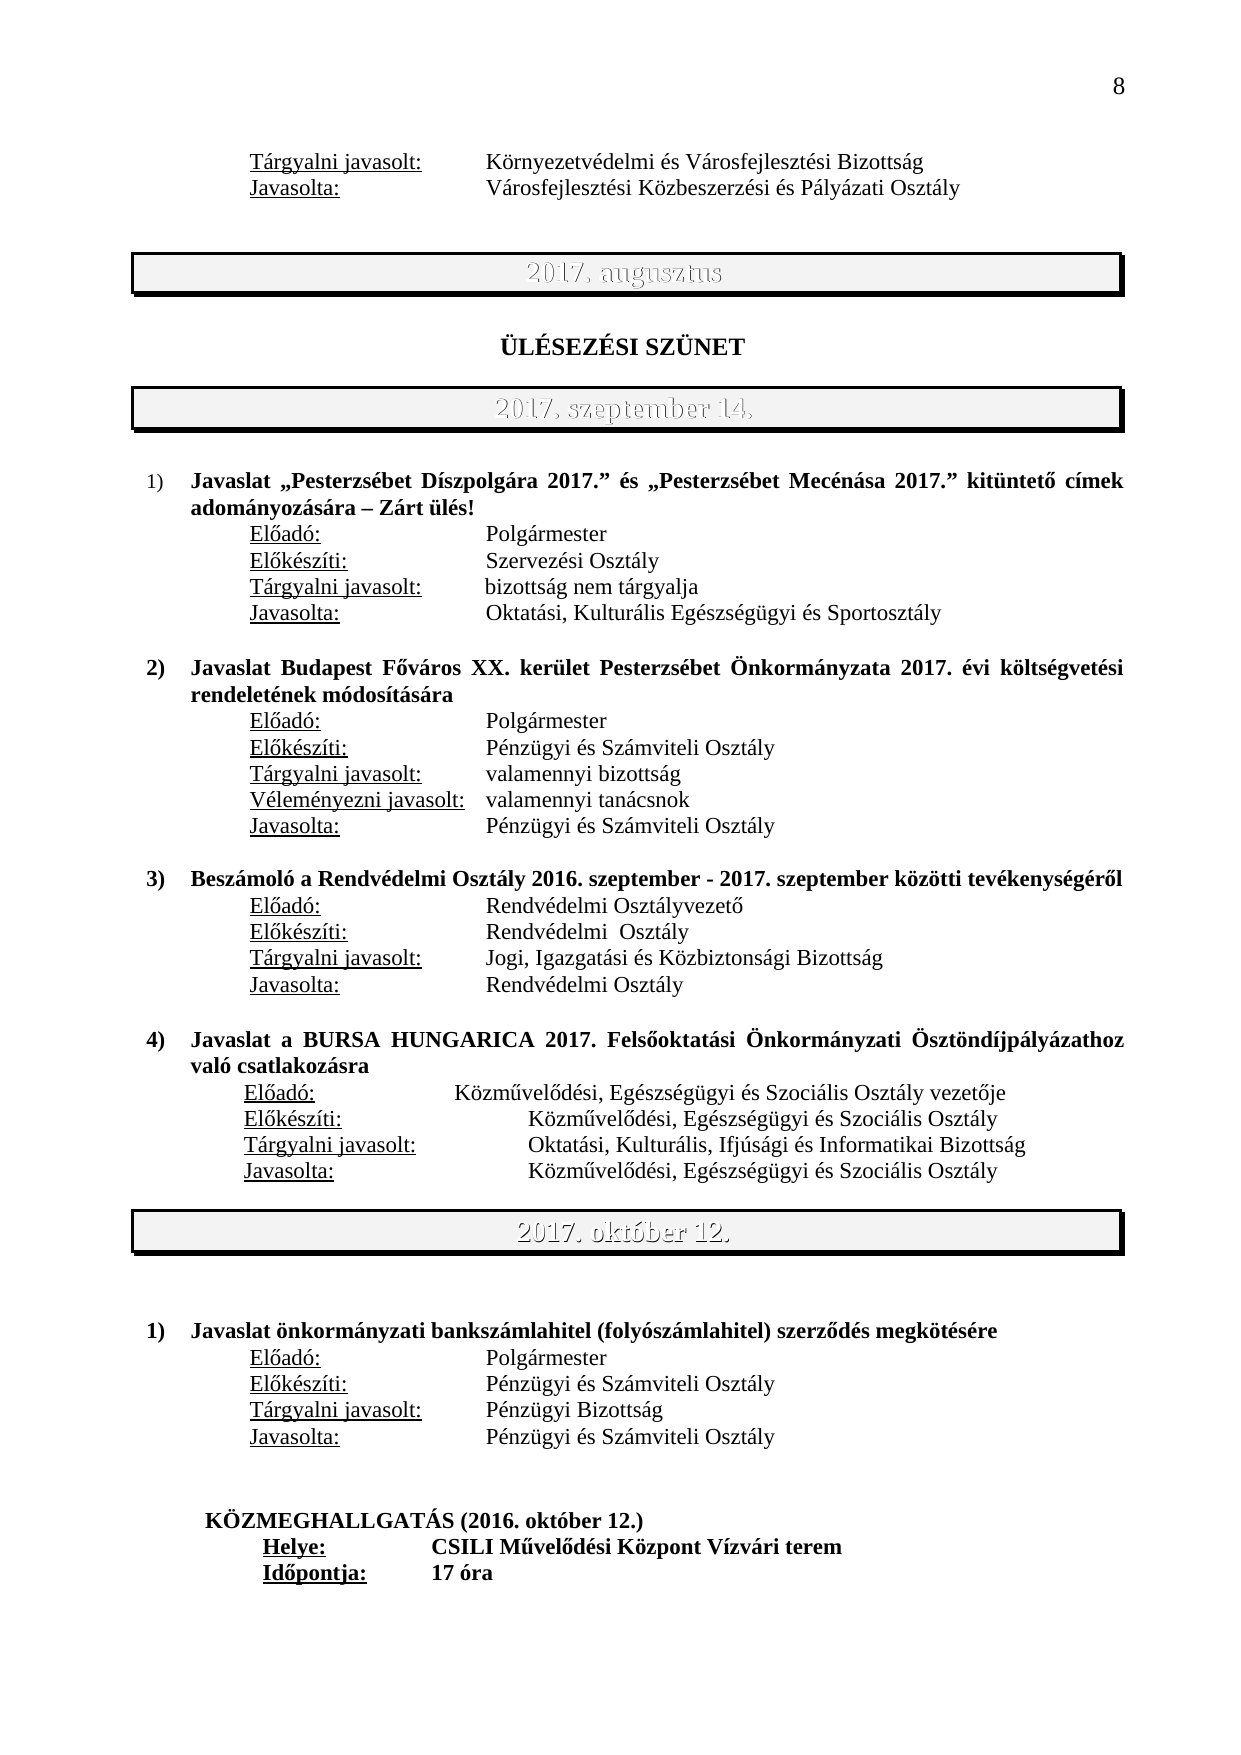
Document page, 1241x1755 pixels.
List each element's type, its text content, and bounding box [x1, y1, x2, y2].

text Előkészíti: Szervezési Osztály [249, 547, 1125, 573]
text Előadó: Polgármester [249, 707, 1125, 733]
text Tárgyalni javasolt: bizottság nem tárgyalja [249, 573, 1125, 599]
list Javaslat Budapest Főváros XX. kerület Pesterzsébet Önkormányzata 2017. évi költségvetési rendeletének módosítására [146, 654, 1125, 707]
list Javaslat önkormányzati bankszámlahitel (folyószámlahitel) szerződés megkötésére [146, 1317, 1125, 1344]
subtitle 2017. augusztus [134, 255, 1119, 291]
text Időpontja: 17 óra [262, 1559, 1125, 1586]
text Tárgyalni javasolt: valamennyi bizottság [249, 760, 1125, 786]
text Javasolta: Pénzügyi és Számviteli Osztály [249, 1423, 1125, 1449]
text Előadó: Polgármester [249, 520, 1125, 547]
text Tárgyalni javasolt: Jogi, Igazgatási és Közbiztonsági Bizottság [249, 944, 1125, 971]
list Beszámoló a Rendvédelmi Osztály 2016. szeptember - 2017. szeptember közötti tevékenységéről [146, 865, 1125, 892]
text Helye: CSILI Művelődési Központ Vízvári terem [262, 1533, 1125, 1559]
text Javasolta: Pénzügyi és Számviteli Osztály [249, 813, 1125, 839]
text Javasolta: Városfejlesztési Közbeszerzési és Pályázati Osztály [249, 174, 1125, 200]
text Javasolta: Rendvédelmi Osztály [249, 971, 1125, 997]
list Javaslat a BURSA HUNGARICA 2017. Felsőoktatási Önkormányzati Ösztöndíjpályázathoz való csatlakozásra [146, 1026, 1125, 1078]
text Előkészíti: Rendvédelmi Osztály [249, 918, 1125, 944]
list Javasolta: Közművelődési, Egészségügyi és Szociális Osztály [244, 1158, 1125, 1184]
text Javasolta: Oktatási, Kulturális Egészségügyi és Sportosztály [249, 599, 1125, 626]
list Javaslat „Pesterzsébet Díszpolgára 2017.” és „Pesterzsébet Mecénása 2017.” kitüntető címek adományozására – Zárt ülés! [146, 468, 1125, 520]
text Véleményezni javasolt: valamennyi tanácsnok [249, 786, 1125, 813]
list Előkészíti: Közművelődési, Egészségügyi és Szociális Osztály [244, 1105, 1125, 1131]
subtitle 2017. október 12. [134, 1212, 1119, 1250]
text Tárgyalni javasolt: Környezetvédelmi és Városfejlesztési Bizottság [249, 148, 1125, 174]
text Előadó: Polgármester [249, 1344, 1125, 1370]
text ÜLÉSEZÉSI SZÜNET [500, 332, 1125, 361]
subtitle 2017. szeptember 14. [134, 389, 1119, 427]
list Tárgyalni javasolt: Oktatási, Kulturális, Ifjúsági és Informatikai Bizottság [244, 1131, 1125, 1158]
text Előkészíti: Pénzügyi és Számviteli Osztály [249, 1370, 1125, 1396]
text Előkészíti: Pénzügyi és Számviteli Osztály [249, 733, 1125, 760]
subtitle közmeghallgatás (2016. október 12.) [131, 1507, 1125, 1533]
text Tárgyalni javasolt: Pénzügyi Bizottság [249, 1396, 1125, 1423]
list Előadó: Közművelődési, Egészségügyi és Szociális Osztály vezetője [244, 1078, 1125, 1105]
text Előadó: Rendvédelmi Osztályvezető [249, 892, 1125, 918]
